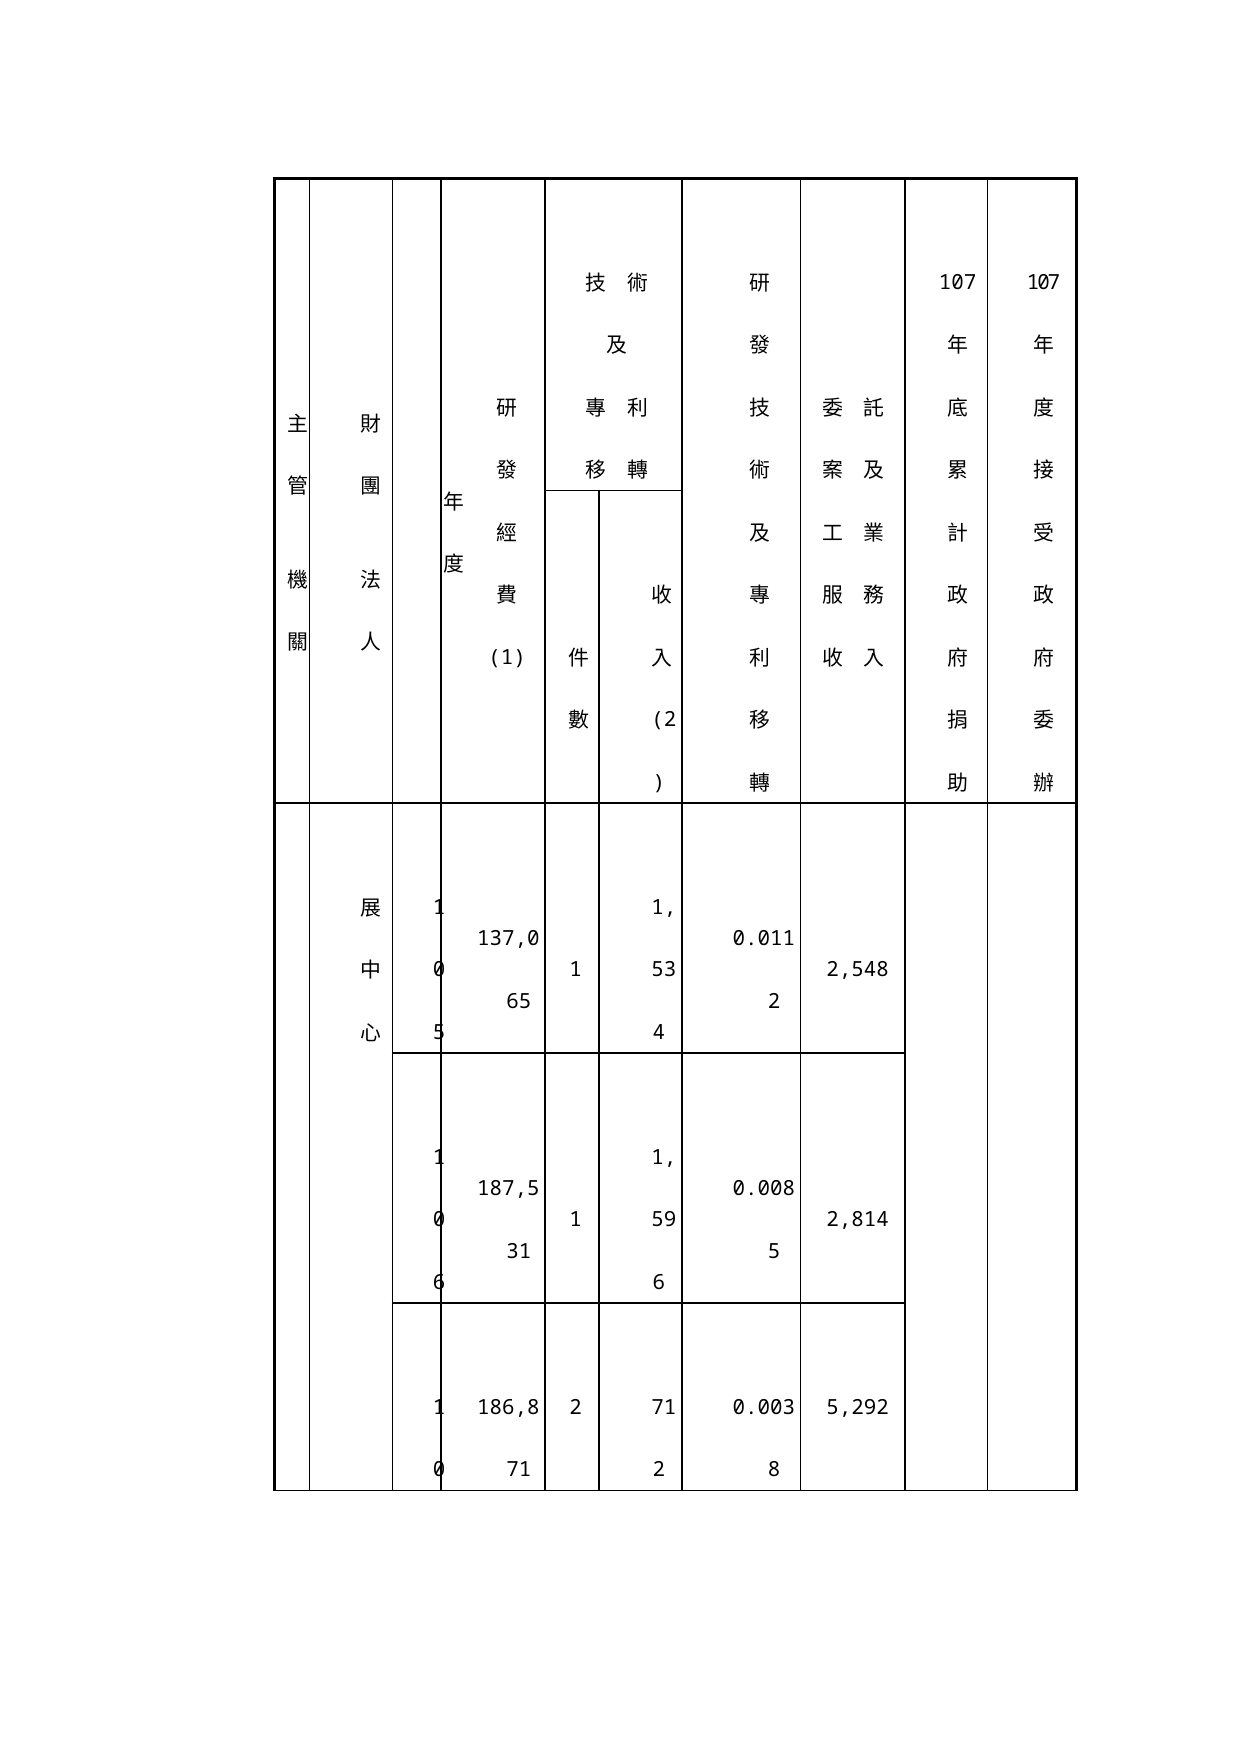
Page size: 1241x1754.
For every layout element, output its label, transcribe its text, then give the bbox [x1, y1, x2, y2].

table_header 107年底累計政府捐助基金比率(%) [906, 180, 987, 802]
table_cell 186,871 [442, 1304, 544, 1490]
table_cell 2,814 [801, 1054, 904, 1302]
table_cell [988, 804, 1075, 1490]
table_cell 1,596 [600, 1054, 681, 1302]
table_cell 展中心 [310, 804, 392, 1490]
table_cell [276, 804, 309, 1490]
table_cell 0.0038 [683, 1304, 800, 1490]
table_header 技術及 專利移轉 [546, 180, 681, 490]
table_cell 105 [393, 804, 440, 1052]
table_cell 1 [546, 804, 598, 1052]
table_header 財團 法人 [310, 180, 392, 802]
table_header 主管 機關 [276, 180, 309, 802]
table_cell [906, 804, 987, 1490]
table_cell 1,534 [600, 804, 681, 1052]
table_cell 2 [546, 1304, 598, 1490]
table_cell 107 [393, 1304, 440, 1490]
table_cell 106 [393, 1054, 440, 1302]
table_header 107年度接受政府委辦補助比率(%) [988, 180, 1075, 802]
table_header 研發經費(1) [442, 180, 544, 802]
table_cell 1 [546, 1054, 598, 1302]
table_cell 2,548 [801, 804, 904, 1052]
table_cell 137,065 [442, 804, 544, 1052]
table_cell 187,531 [442, 1054, 544, 1302]
table_cell 5,292 [801, 1304, 904, 1490]
table_cell 收入(2) [600, 491, 681, 802]
table_cell 0.0112 [683, 804, 800, 1052]
table_header 年度 [393, 180, 440, 802]
table_header 研發技術及專利移轉收入比(2)/(1) [683, 180, 800, 802]
table_cell 0.0085 [683, 1054, 800, 1302]
table_cell 件數 [546, 491, 598, 802]
table_cell 712 [600, 1304, 681, 1490]
table_header 委託案及工業服務收入 [801, 180, 904, 802]
